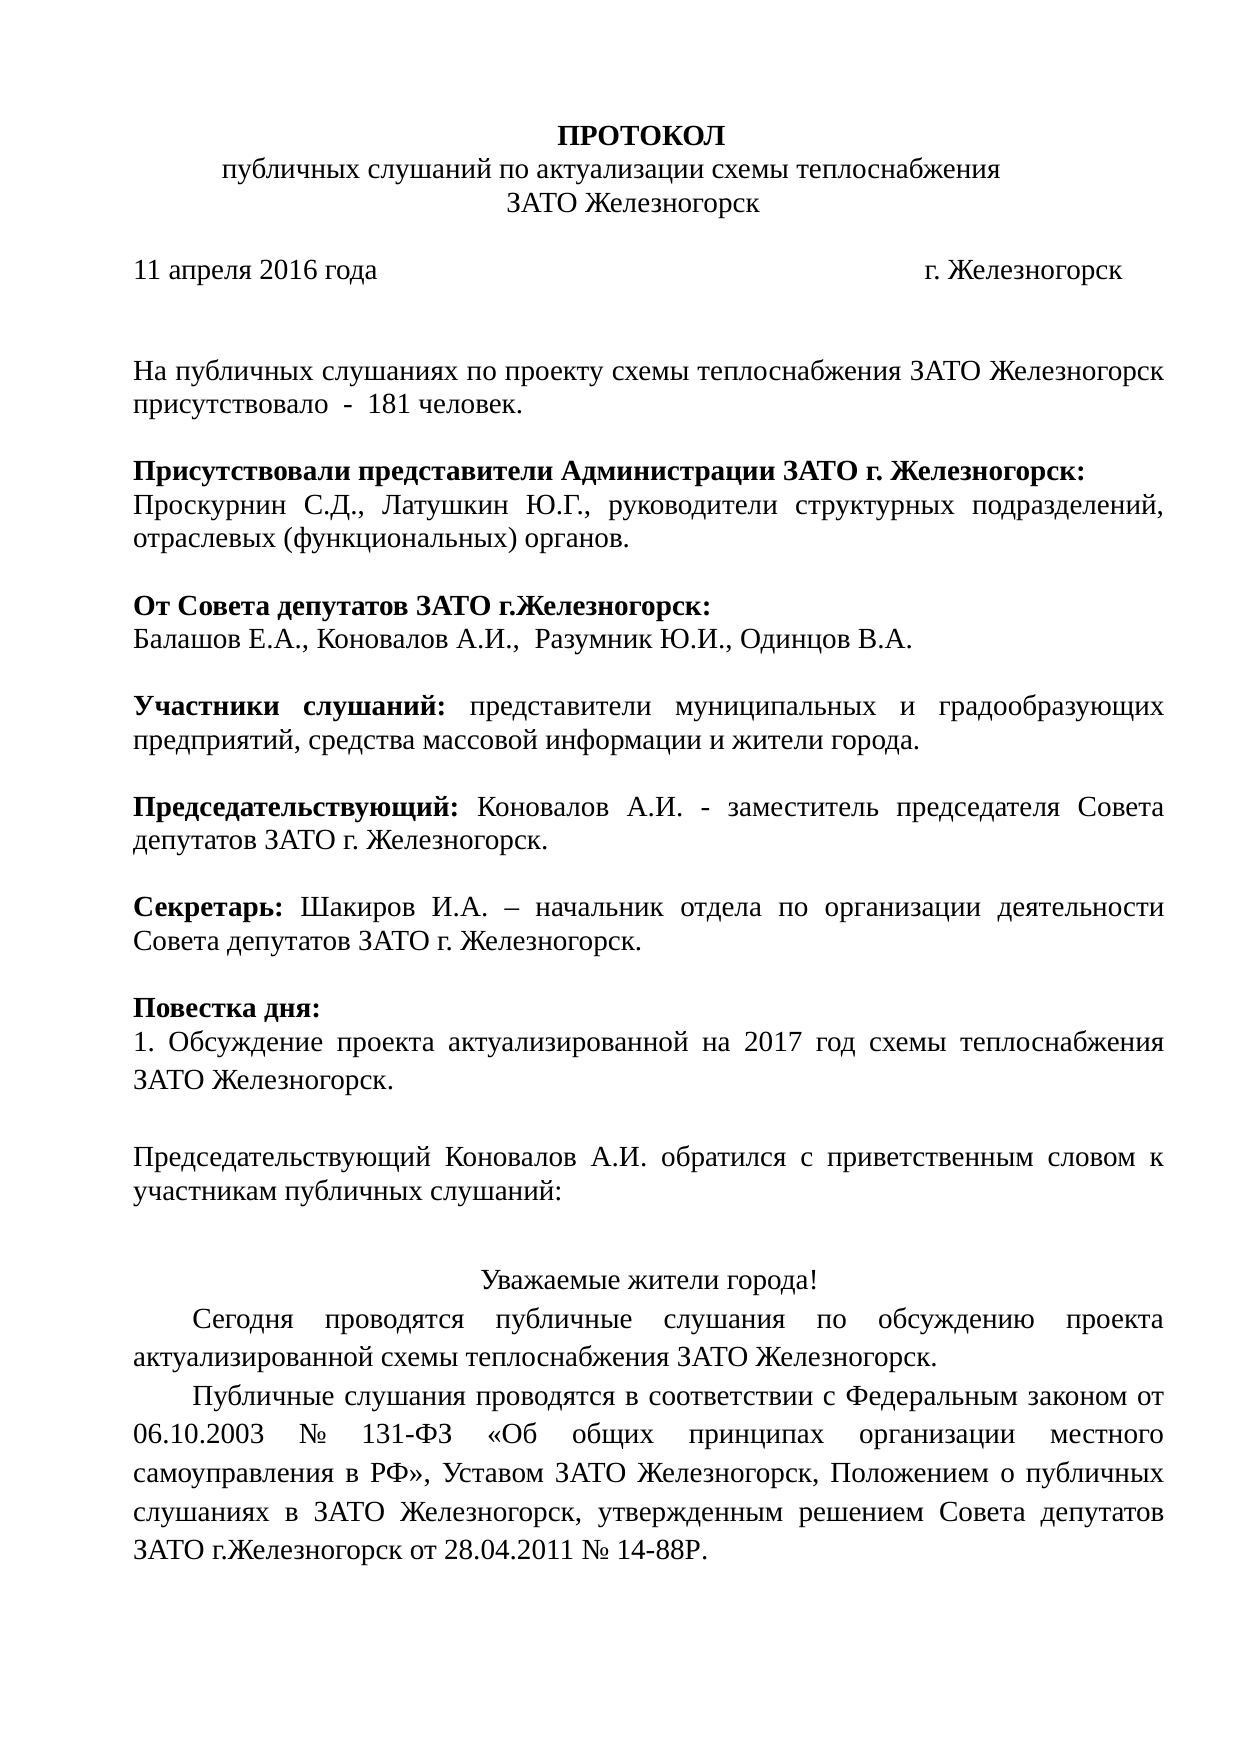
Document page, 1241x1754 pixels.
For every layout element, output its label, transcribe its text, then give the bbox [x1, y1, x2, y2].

text Повестка дня: [133, 990, 1165, 1024]
text Сегодня проводятся публичные слушания по обсуждению проекта актуализированной схемы теплоснабжения ЗАТО Железногорск. [133, 1301, 1165, 1373]
text 11 апреля 2016 года г. Железногорск [133, 252, 1165, 286]
text Председательствующий: Коновалов А.И. - заместитель председателя Совета депутатов ЗАТО г. Железногорск. [133, 789, 1165, 856]
text Председательствующий Коновалов А.И. обратился с приветственным словом к участникам публичных слушаний: [133, 1139, 1165, 1206]
text Присутствовали представители Администрации ЗАТО г. Железногорск: [133, 453, 1165, 487]
text Уважаемые жители города! [133, 1262, 1165, 1296]
text публичных слушаний по актуализации схемы теплоснабжения [133, 152, 1165, 185]
text От Совета депутатов ЗАТО г.Железногорск: [133, 588, 1076, 621]
text ЗАТО Железногорск [133, 185, 1165, 219]
text Балашов Е.А., Коновалов А.И., Разумник Ю.И., Одинцов В.А. [133, 621, 1165, 655]
text Проскурнин С.Д., Латушкин Ю.Г., руководители структурных подразделений, отраслевых (функциональных) органов. [133, 487, 1165, 554]
text На публичных слушаниях по проекту схемы теплоснабжения ЗАТО Железногорск присутствовало - 181 человек. [133, 353, 1165, 420]
text Публичные слушания проводятся в соответствии с Федеральным законом от 06.10.2003 № 131-ФЗ «Об общих принципах организации местного самоуправления в РФ», Уставом ЗАТО Железногорск, Положением о публичных слушаниях в ЗАТО Железногорск, утвержденным решением Совета депутатов ЗАТО г.Железногорск от 28.04.2011 № 14-88Р. [133, 1378, 1165, 1566]
text ПРОТОКОЛ [133, 118, 1165, 152]
text Секретарь: Шакиров И.А. – начальник отдела по организации деятельности Совета депутатов ЗАТО г. Железногорск. [133, 889, 1165, 957]
text 1. Обсуждение проекта актуализированной на 2017 год схемы теплоснабжения ЗАТО Железногорск. [133, 1024, 1165, 1096]
text Участники слушаний: представители муниципальных и градообразующих предприятий, средства массовой информации и жители города. [133, 688, 1165, 755]
